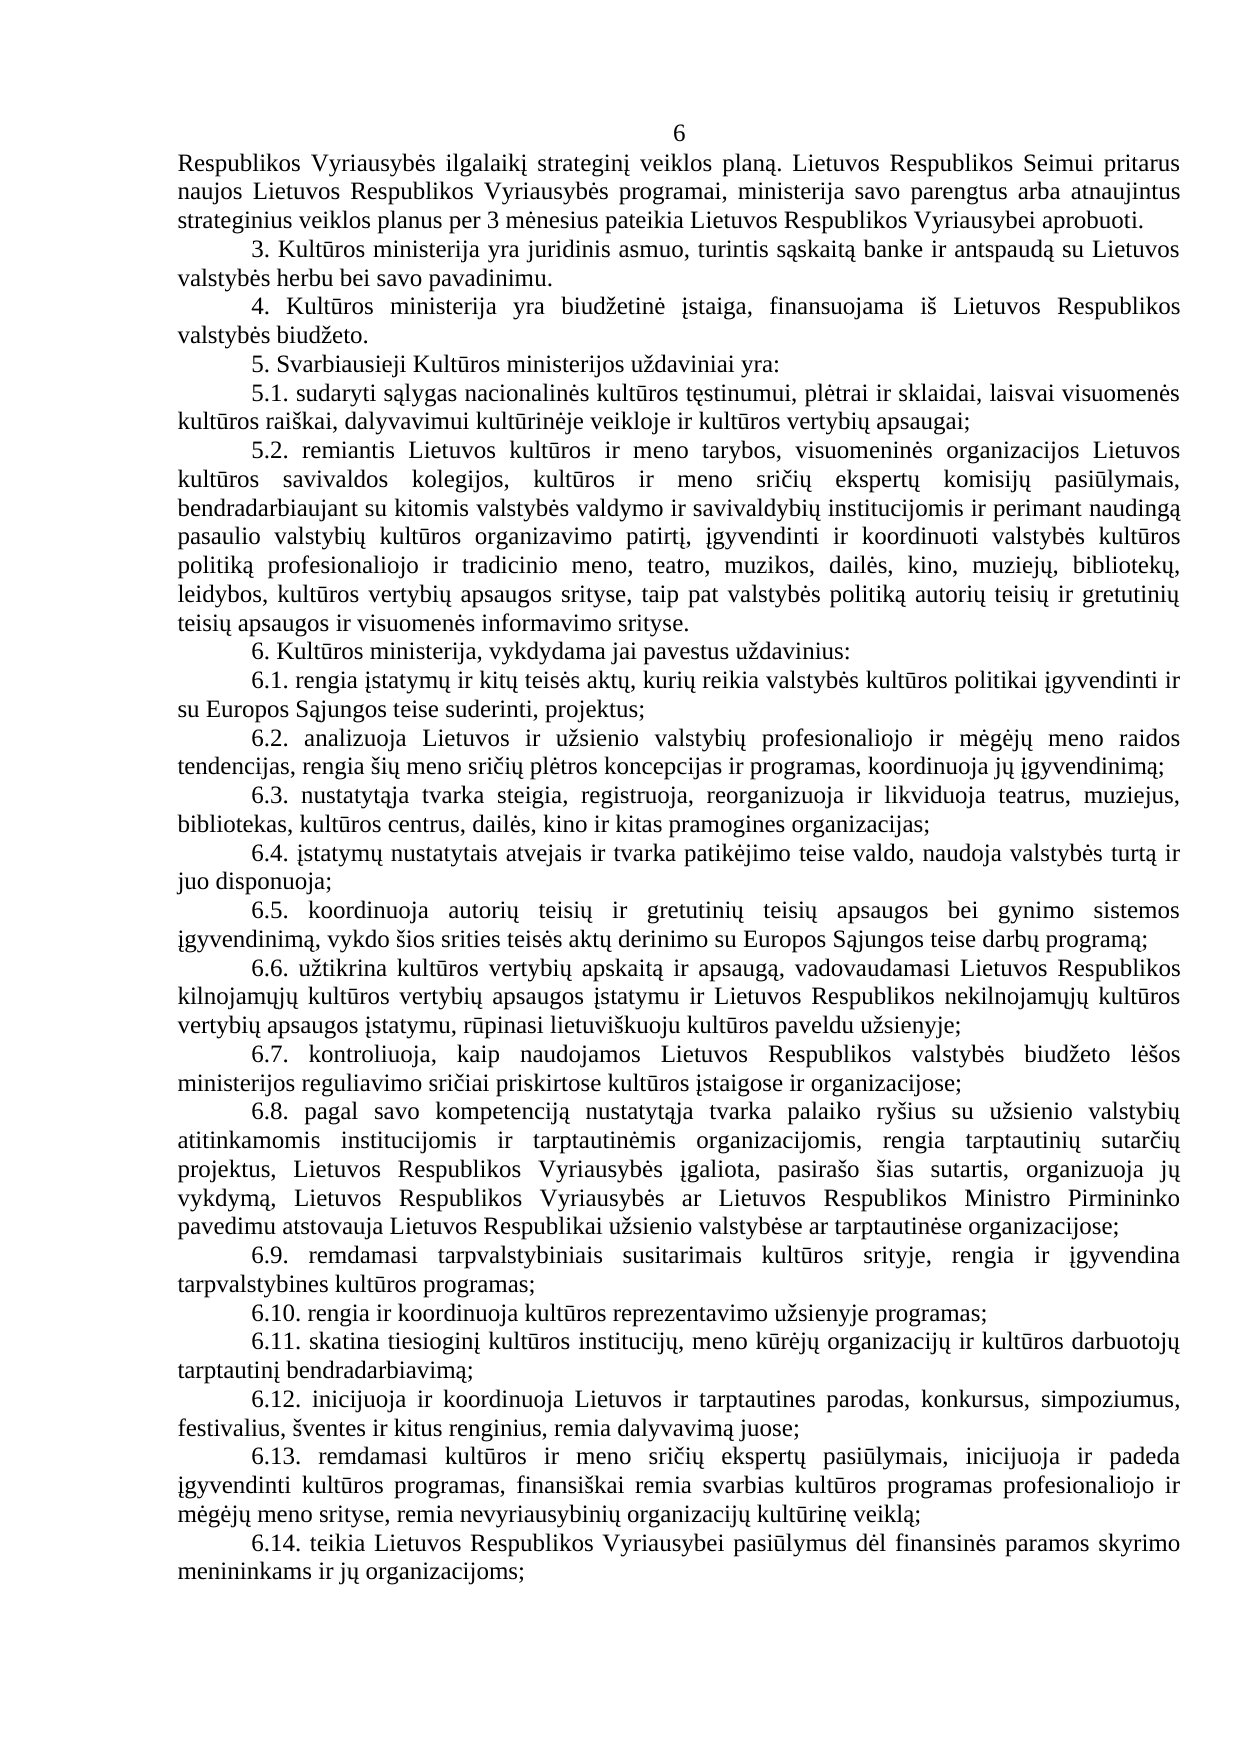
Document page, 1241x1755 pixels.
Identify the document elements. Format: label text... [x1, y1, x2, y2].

text 6.9. remdamasi tarpvalstybiniais susitarimais kultūros srityje, rengia ir įgyvendina tarpvalstybines kultūros programas; [177, 1240, 1181, 1298]
text 6.14. teikia Lietuvos Respublikos Vyriausybei pasiūlymus dėl finansinės paramos skyrimo menininkams ir jų organizacijoms; [177, 1528, 1181, 1585]
text 3. Kultūros ministerija yra juridinis asmuo, turintis sąskaitą banke ir antspaudą su Lietuvos valstybės herbu bei savo pavadinimu. [177, 234, 1181, 291]
text 6.10. rengia ir koordinuoja kultūros reprezentavimo užsienyje programas; [177, 1298, 1181, 1326]
text 6.6. užtikrina kultūros vertybių apskaitą ir apsaugą, vadovaudamasi Lietuvos Respublikos kilnojamųjų kultūros vertybių apsaugos įstatymu ir Lietuvos Respublikos nekilnojamųjų kultūros vertybių apsaugos įstatymu, rūpinasi lietuviškuoju kultūros paveldu užsienyje; [177, 953, 1181, 1039]
text 5. Svarbiausieji Kultūros ministerijos uždaviniai yra: [177, 349, 1181, 378]
text 6.12. inicijuoja ir koordinuoja Lietuvos ir tarptautines parodas, konkursus, simpoziumus, festivalius, šventes ir kitus renginius, remia dalyvavimą juose; [177, 1384, 1181, 1441]
text 6.8. pagal savo kompetenciją nustatytąja tvarka palaiko ryšius su užsienio valstybių atitinkamomis institucijomis ir tarptautinėmis organizacijomis, rengia tarptautinių sutarčių projektus, Lietuvos Respublikos Vyriausybės įgaliota, pasirašo šias sutartis, organizuoja jų vykdymą, Lietuvos Respublikos Vyriausybės ar Lietuvos Respublikos Ministro Pirmininko pavedimu atstovauja Lietuvos Respublikai užsienio valstybėse ar tarptautinėse organizacijose; [177, 1096, 1181, 1240]
text 5.2. remiantis Lietuvos kultūros ir meno tarybos, visuomeninės organizacijos Lietuvos kultūros savivaldos kolegijos, kultūros ir meno sričių ekspertų komisijų pasiūlymais, bendradarbiaujant su kitomis valstybės valdymo ir savivaldybių institucijomis ir perimant naudingą pasaulio valstybių kultūros organizavimo patirtį, įgyvendinti ir koordinuoti valstybės kultūros politiką profesionaliojo ir tradicinio meno, teatro, muzikos, dailės, kino, muziejų, bibliotekų, leidybos, kultūros vertybių apsaugos srityse, taip pat valstybės politiką autorių teisių ir gretutinių teisių apsaugos ir visuomenės informavimo srityse. [177, 435, 1181, 636]
text 6.1. rengia įstatymų ir kitų teisės aktų, kurių reikia valstybės kultūros politikai įgyvendinti ir su Europos Sąjungos teise suderinti, projektus; [177, 665, 1181, 723]
text 6.4. įstatymų nustatytais atvejais ir tvarka patikėjimo teise valdo, naudoja valstybės turtą ir juo disponuoja; [177, 838, 1181, 895]
text 6.5. koordinuoja autorių teisių ir gretutinių teisių apsaugos bei gynimo sistemos įgyvendinimą, vykdo šios srities teisės aktų derinimo su Europos Sąjungos teise darbų programą; [177, 895, 1181, 953]
text Respublikos Vyriausybės ilgalaikį strateginį veiklos planą. Lietuvos Respublikos Seimui pritarus naujos Lietuvos Respublikos Vyriausybės programai, ministerija savo parengtus arba atnaujintus strateginius veiklos planus per 3 mėnesius pateikia Lietuvos Respublikos Vyriausybei aprobuoti. [177, 148, 1181, 234]
text 6.13. remdamasi kultūros ir meno sričių ekspertų pasiūlymais, inicijuoja ir padeda įgyvendinti kultūros programas, finansiškai remia svarbias kultūros programas profesionaliojo ir mėgėjų meno srityse, remia nevyriausybinių organizacijų kultūrinę veiklą; [177, 1441, 1181, 1528]
text 4. Kultūros ministerija yra biudžetinė įstaiga, finansuojama iš Lietuvos Respublikos valstybės biudžeto. [177, 291, 1181, 349]
text 6.2. analizuoja Lietuvos ir užsienio valstybių profesionaliojo ir mėgėjų meno raidos tendencijas, rengia šių meno sričių plėtros koncepcijas ir programas, koordinuoja jų įgyvendinimą; [177, 723, 1181, 780]
text 5.1. sudaryti sąlygas nacionalinės kultūros tęstinumui, plėtrai ir sklaidai, laisvai visuomenės kultūros raiškai, dalyvavimui kultūrinėje veikloje ir kultūros vertybių apsaugai; [177, 378, 1181, 435]
text 6.11. skatina tiesioginį kultūros institucijų, meno kūrėjų organizacijų ir kultūros darbuotojų tarptautinį bendradarbiavimą; [177, 1326, 1181, 1384]
text 6.3. nustatytąja tvarka steigia, registruoja, reorganizuoja ir likviduoja teatrus, muziejus, bibliotekas, kultūros centrus, dailės, kino ir kitas pramogines organizacijas; [177, 780, 1181, 838]
text 6. Kultūros ministerija, vykdydama jai pavestus uždavinius: [177, 636, 1181, 665]
text 6.7. kontroliuoja, kaip naudojamos Lietuvos Respublikos valstybės biudžeto lėšos ministerijos reguliavimo sričiai priskirtose kultūros įstaigose ir organizacijose; [177, 1039, 1181, 1096]
